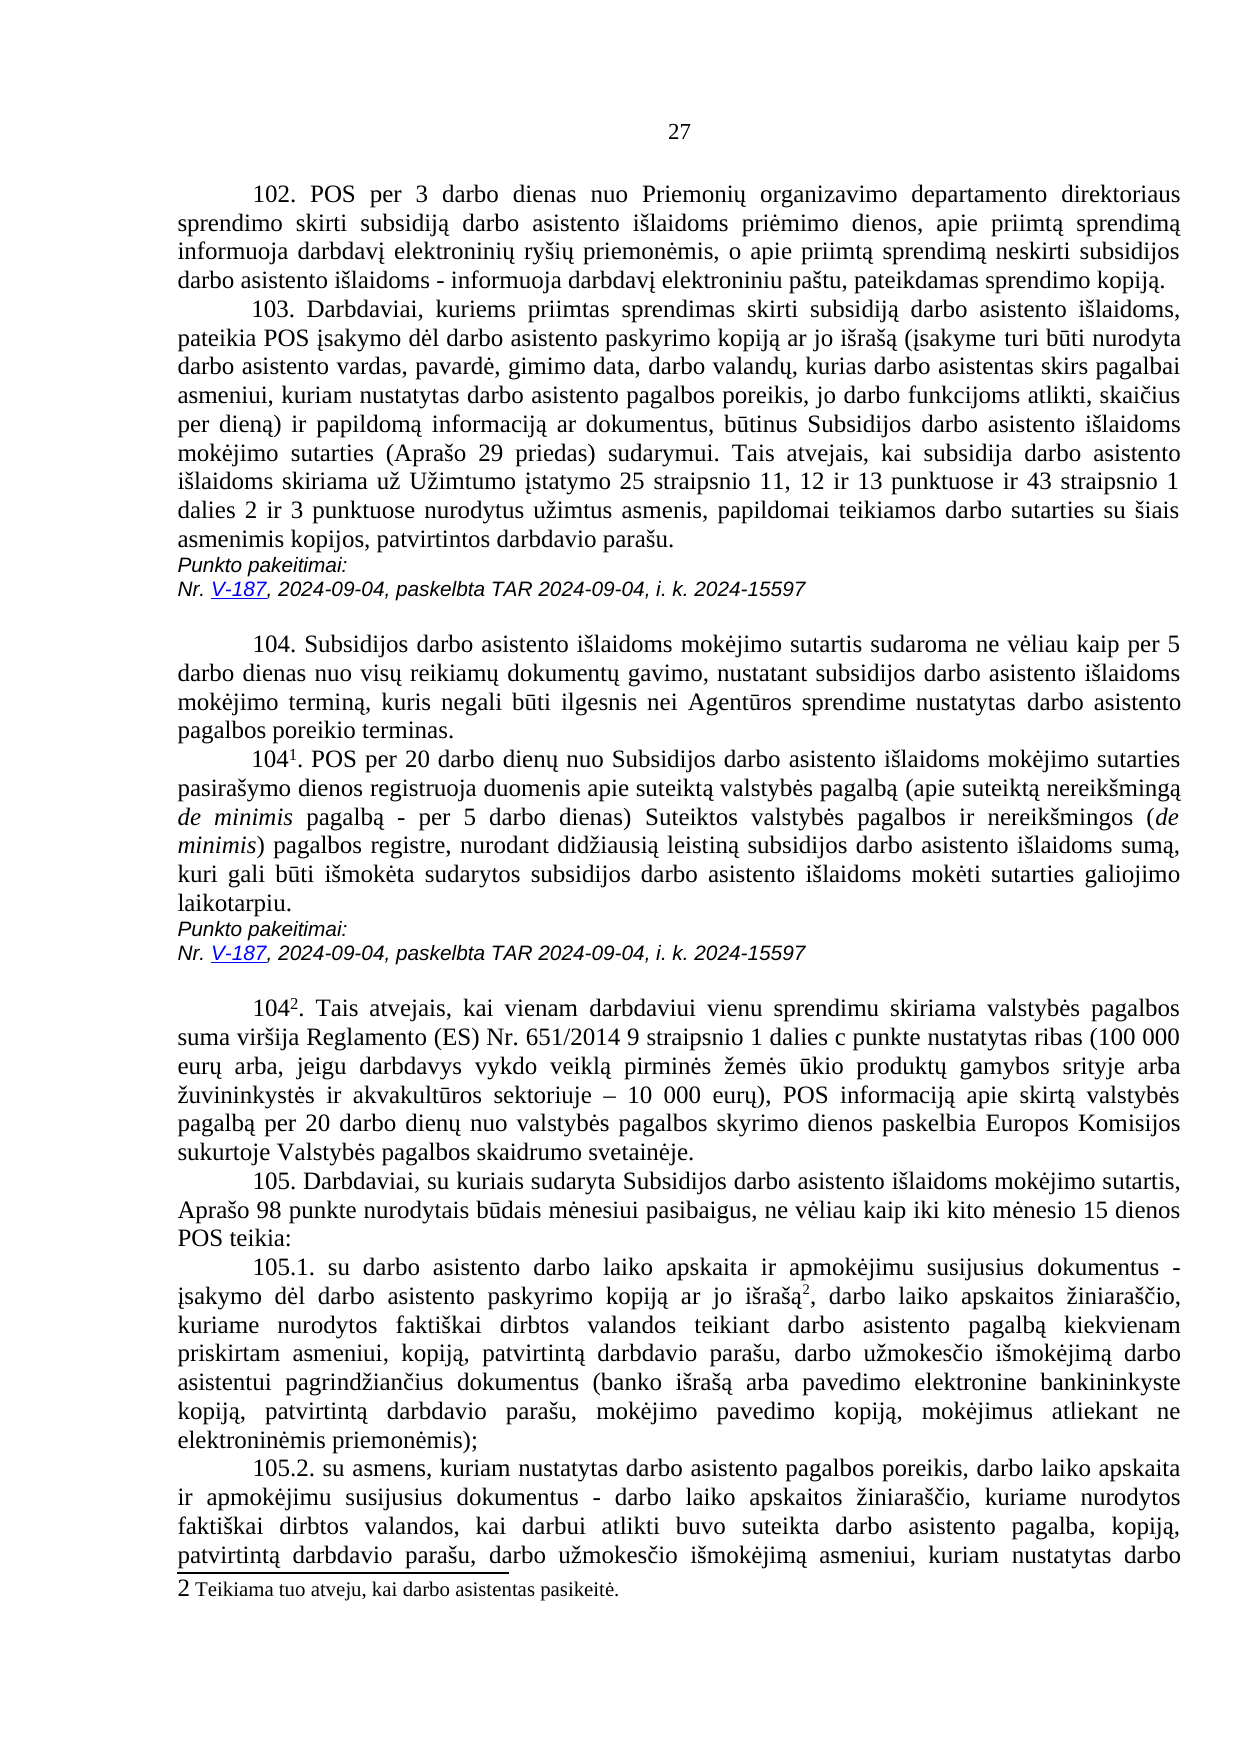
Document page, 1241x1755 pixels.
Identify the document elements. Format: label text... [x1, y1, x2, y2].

text 104. Subsidijos darbo asistento išlaidoms mokėjimo sutartis sudaroma ne vėliau kaip per 5 darbo dienas nuo visų reikiamų dokumentų gavimo, nustatant subsidijos darbo asistento išlaidoms mokėjimo terminą, kuris negali būti ilgesnis nei Agentūros sprendime nustatytas darbo asistento pagalbos poreikio terminas. [177, 629, 1181, 744]
text Nr. V-187, 2024-09-04, paskelbta TAR 2024-09-04, i. k. 2024-15597 [177, 577, 1181, 601]
text 105. Darbdaviai, su kuriais sudaryta Subsidijos darbo asistento išlaidoms mokėjimo sutartis, Aprašo 98 punkte nurodytais būdais mėnesiui pasibaigus, ne vėliau kaip iki kito mėnesio 15 dienos POS teikia: [177, 1166, 1181, 1252]
text 105.2. su asmens, kuriam nustatytas darbo asistento pagalbos poreikis, darbo laiko apskaita ir apmokėjimu susijusius dokumentus - darbo laiko apskaitos žiniaraščio, kuriame nurodytos faktiškai dirbtos valandos, kai darbui atlikti buvo suteikta darbo asistento pagalba, kopiją, patvirtintą darbdavio parašu, darbo užmokesčio išmokėjimą asmeniui, kuriam nustatytas darbo [177, 1453, 1181, 1568]
text 102. POS per 3 darbo dienas nuo Priemonių organizavimo departamento direktoriaus sprendimo skirti subsidiją darbo asistento išlaidoms priėmimo dienos, apie priimtą sprendimą informuoja darbdavį elektroninių ryšių priemonėmis, o apie priimtą sprendimą neskirti subsidijos darbo asistento išlaidoms - informuoja darbdavį elektroniniu paštu, pateikdamas sprendimo kopiją. [177, 179, 1181, 294]
text Punkto pakeitimai: [177, 917, 1181, 941]
text 105.1. su darbo asistento darbo laiko apskaita ir apmokėjimu susijusius dokumentus - įsakymo dėl darbo asistento paskyrimo kopiją ar jo išrašą, darbo laiko apskaitos žiniaraščio, kuriame nurodytos faktiškai dirbtos valandos teikiant darbo asistento pagalbą kiekvienam priskirtam asmeniui, kopiją, patvirtintą darbdavio parašu, darbo užmokesčio išmokėjimą darbo asistentui pagrindžiančius dokumentus (banko išrašą arba pavedimo elektronine bankininkyste kopiją, patvirtintą darbdavio parašu, mokėjimo pavedimo kopiją, mokėjimus atliekant ne elektroninėmis priemonėmis); [177, 1252, 1181, 1453]
text Punkto pakeitimai: [177, 553, 1181, 577]
text 1041. POS per 20 darbo dienų nuo Subsidijos darbo asistento išlaidoms mokėjimo sutarties pasirašymo dienos registruoja duomenis apie suteiktą valstybės pagalbą (apie suteiktą nereikšmingą de minimis pagalbą - per 5 darbo dienas) Suteiktos valstybės pagalbos ir nereikšmingos (de minimis) pagalbos registre, nurodant didžiausią leistiną subsidijos darbo asistento išlaidoms sumą, kuri gali būti išmokėta sudarytos subsidijos darbo asistento išlaidoms mokėti sutarties galiojimo laikotarpiu. [177, 744, 1181, 917]
text 103. Darbdaviai, kuriems priimtas sprendimas skirti subsidiją darbo asistento išlaidoms, pateikia POS įsakymo dėl darbo asistento paskyrimo kopiją ar jo išrašą (įsakyme turi būti nurodyta darbo asistento vardas, pavardė, gimimo data, darbo valandų, kurias darbo asistentas skirs pagalbai asmeniui, kuriam nustatytas darbo asistento pagalbos poreikis, jo darbo funkcijoms atlikti, skaičius per dieną) ir papildomą informaciją ar dokumentus, būtinus Subsidijos darbo asistento išlaidoms mokėjimo sutarties (Aprašo 29 priedas) sudarymui. Tais atvejais, kai subsidija darbo asistento išlaidoms skiriama už Užimtumo įstatymo 25 straipsnio 11, 12 ir 13 punktuose ir 43 straipsnio 1 dalies 2 ir 3 punktuose nurodytus užimtus asmenis, papildomai teikiamos darbo sutarties su šiais asmenimis kopijos, patvirtintos darbdavio parašu. [177, 294, 1181, 553]
text Nr. V-187, 2024-09-04, paskelbta TAR 2024-09-04, i. k. 2024-15597 [177, 941, 1181, 965]
text Teikiama tuo atveju, kai darbo asistentas pasikeitė. [177, 1573, 1181, 1602]
text 1042. Tais atvejais, kai vienam darbdaviui vienu sprendimu skiriama valstybės pagalbos suma viršija Reglamento (ES) Nr. 651/2014 9 straipsnio 1 dalies c punkte nustatytas ribas (100 000 eurų arba, jeigu darbdavys vykdo veiklą pirminės žemės ūkio produktų gamybos srityje arba žuvininkystės ir akvakultūros sektoriuje – 10 000 eurų), POS informaciją apie skirtą valstybės pagalbą per 20 darbo dienų nuo valstybės pagalbos skyrimo dienos paskelbia Europos Komisijos sukurtoje Valstybės pagalbos skaidrumo svetainėje. [177, 993, 1181, 1166]
